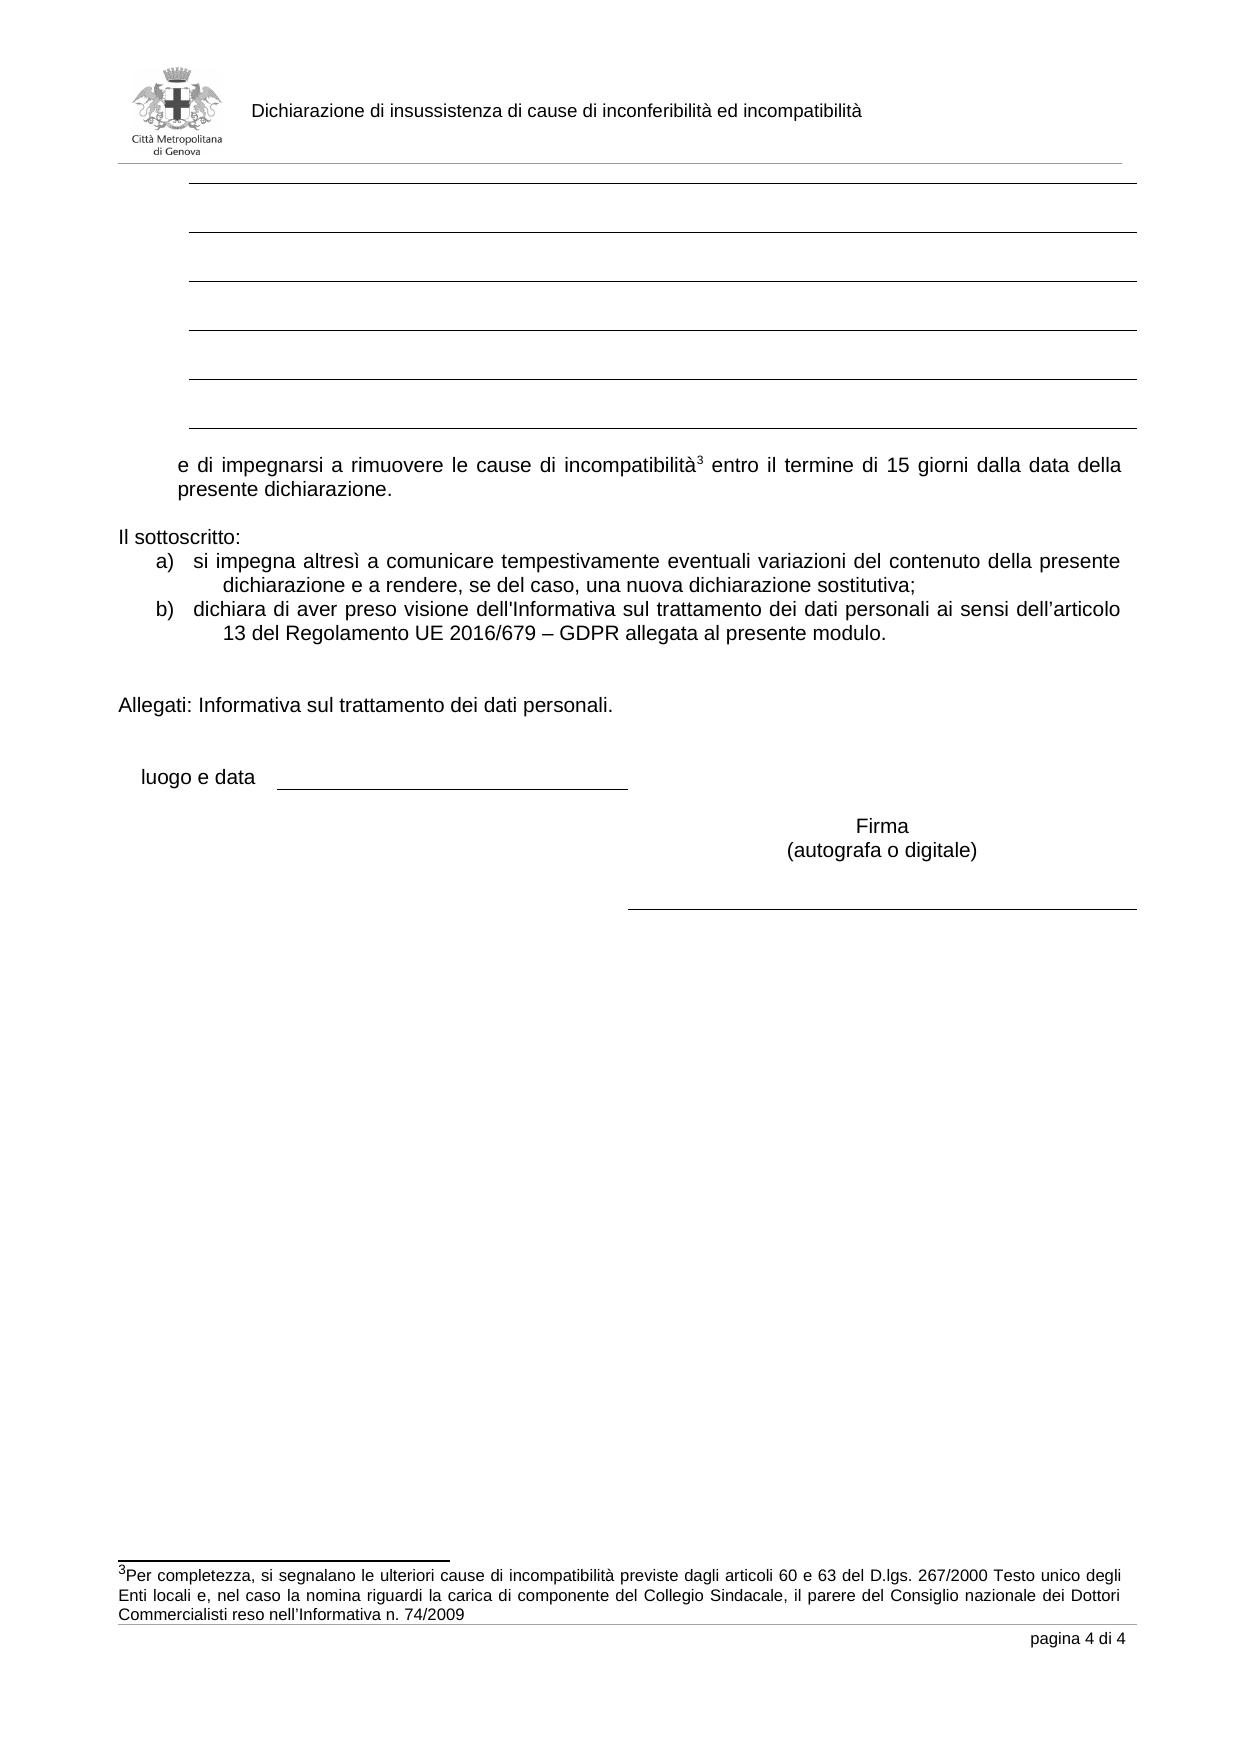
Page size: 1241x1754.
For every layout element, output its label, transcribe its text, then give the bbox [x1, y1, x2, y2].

text Per completezza, si segnalano le ulteriori cause di incompatibilità previste dagli articoli 60 e 63 del D.lgs. 267/2000 Testo unico degli Enti locali e, nel caso la nomina riguardi la carica di componente del Collegio Sindacale, il parere del Consiglio nazionale dei Dottori Commercialisti reso nell’Informativa n. 74/2009 [118, 1562, 1122, 1624]
table_cell [189, 233, 1137, 281]
list dichiara di aver preso visione dell'Informativa sul trattamento dei dati personali ai sensi dell’articolo 13 del Regolamento UE 2016/679 – GDPR allegata al presente modulo. [156, 597, 1122, 645]
table_cell [628, 861, 1137, 909]
table_cell [130, 789, 277, 813]
table_header luogo e data [130, 765, 277, 788]
table_cell [130, 861, 627, 909]
table_cell [189, 184, 1137, 232]
table_cell [189, 282, 1137, 330]
table_header [277, 765, 627, 788]
table_cell [189, 380, 1137, 428]
table_cell [130, 814, 627, 861]
table_cell [189, 331, 1137, 379]
text Il sottoscritto: [118, 525, 1122, 549]
table_cell [277, 790, 627, 813]
text Allegati: Informativa sul trattamento dei dati personali. [118, 693, 1122, 717]
text e di impegnarsi a rimuovere le cause di incompatibilità entro il termine di 15 giorni dalla data della presente dichiarazione. [177, 453, 1122, 501]
list si impegna altresì a comunicare tempestivamente eventuali variazioni del contenuto della presente dichiarazione e a rendere, se del caso, una nuova dichiarazione sostitutiva; [156, 549, 1122, 597]
table_cell [628, 789, 1137, 813]
table_cell Firma (autografa o digitale) [628, 814, 1137, 861]
table_header [628, 765, 1137, 788]
